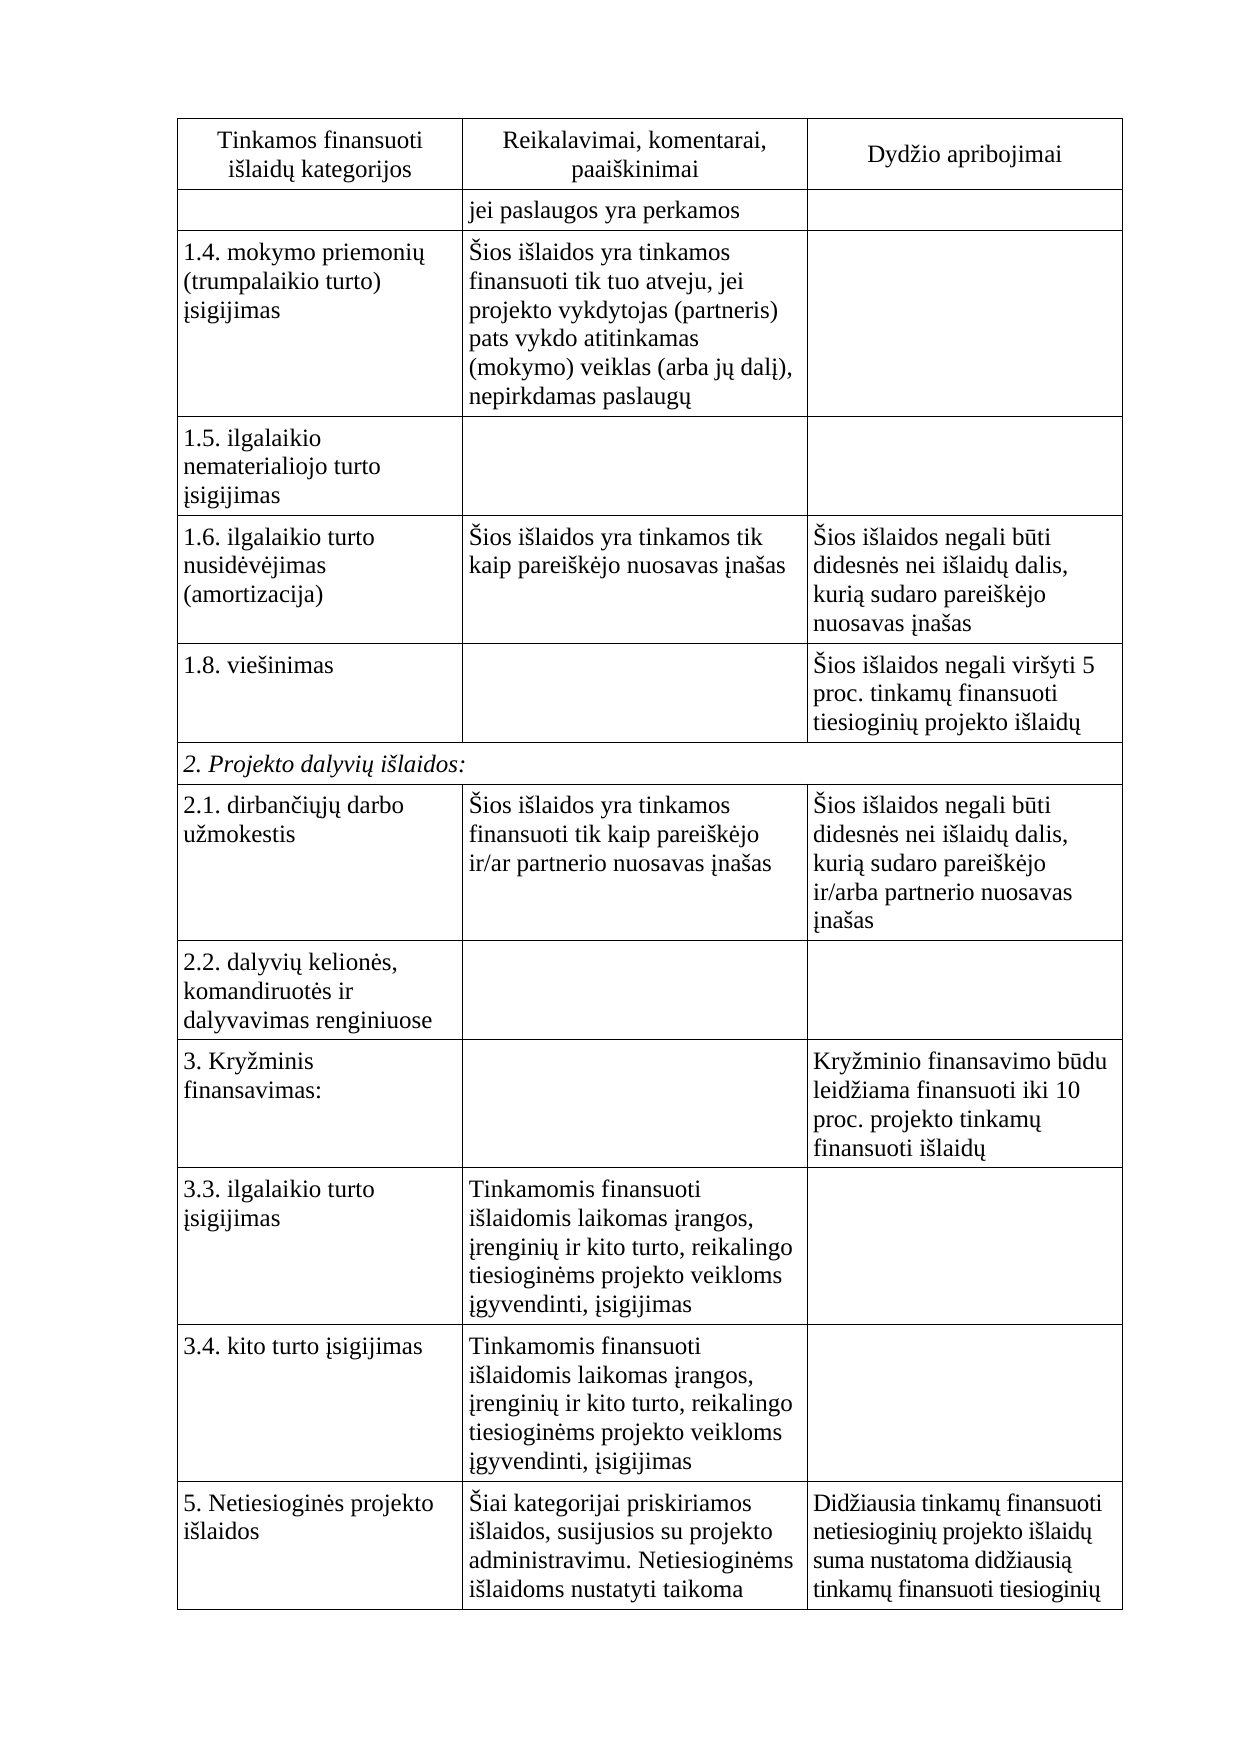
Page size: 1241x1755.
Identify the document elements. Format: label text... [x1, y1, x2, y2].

table_cell [808, 190, 1122, 230]
table_cell [808, 941, 1122, 1039]
table_cell 5. Netiesioginės projekto išlaidos [178, 1482, 462, 1608]
table_cell Tinkamomis finansuoti išlaidomis laikomas įrangos, įrenginių ir kito turto, reikalingo tiesioginėms projekto veikloms įgyvendinti, įsigijimas [463, 1168, 807, 1324]
table_cell 1.5. ilgalaikio nematerialiojo turto įsigijimas [178, 417, 462, 515]
table_cell [463, 644, 807, 742]
table_header Tinkamos finansuoti išlaidų kategorijos [178, 119, 462, 188]
table_cell [808, 417, 1122, 515]
table_cell Šiai kategorijai priskiriamos išlaidos, susijusios su projekto administravimu. Netiesioginėms išlaidoms nustatyti taikoma [463, 1482, 807, 1608]
table_cell 1.8. viešinimas [178, 644, 462, 742]
table_cell 2. Projekto dalyvių išlaidos: [178, 743, 771, 783]
table_cell jei paslaugos yra perkamos [463, 190, 807, 230]
table_header Reikalavimai, komentarai, paaiškinimai [463, 119, 807, 188]
table_cell [463, 941, 807, 1039]
table_cell 3.3. ilgalaikio turto įsigijimas [178, 1168, 462, 1324]
table_cell 2.2. dalyvių kelionės, komandiruotės ir dalyvavimas renginiuose [178, 941, 462, 1039]
table_cell [808, 231, 1122, 416]
table_header Dydžio apribojimai [808, 119, 1122, 188]
table_cell [463, 1040, 807, 1167]
table_cell Šios išlaidos negali viršyti 5 proc. tinkamų finansuoti tiesioginių projekto išlaidų [808, 644, 1122, 742]
table_cell 3. Kryžminis finansavimas: [178, 1040, 462, 1167]
table_cell [771, 743, 807, 783]
table_cell Šios išlaidos yra tinkamos finansuoti tik kaip pareiškėjo ir/ar partnerio nuosavas įnašas [463, 785, 807, 940]
table_cell 3.4. kito turto įsigijimas [178, 1325, 462, 1481]
table_cell Šios išlaidos yra tinkamos tik kaip pareiškėjo nuosavas įnašas [463, 516, 807, 643]
table_cell Kryžminio finansavimo būdu leidžiama finansuoti iki 10 proc. projekto tinkamų finansuoti išlaidų [808, 1040, 1122, 1167]
table_cell Šios išlaidos yra tinkamos finansuoti tik tuo atveju, jei projekto vykdytojas (partneris) pats vykdo atitinkamas (mokymo) veiklas (arba jų dalį), nepirkdamas paslaugų [463, 231, 807, 416]
table_cell Šios išlaidos negali būti didesnės nei išlaidų dalis, kurią sudaro pareiškėjo nuosavas įnašas [808, 516, 1122, 643]
table_cell [463, 417, 807, 515]
table_cell Šios išlaidos negali būti didesnės nei išlaidų dalis, kurią sudaro pareiškėjo ir/arba partnerio nuosavas įnašas [808, 785, 1122, 940]
table_cell [808, 1325, 1122, 1481]
table_cell Didžiausia tinkamų finansuoti netiesioginių projekto išlaidų suma nustatoma didžiausią tinkamų finansuoti tiesioginių [808, 1482, 1122, 1608]
table_cell [807, 743, 1122, 783]
table_cell [808, 1168, 1122, 1324]
table_cell [178, 190, 462, 230]
table_cell 2.1. dirbančiųjų darbo užmokestis [178, 785, 462, 940]
table_cell Tinkamomis finansuoti išlaidomis laikomas įrangos, įrenginių ir kito turto, reikalingo tiesioginėms projekto veikloms įgyvendinti, įsigijimas [463, 1325, 807, 1481]
table_cell 1.6. ilgalaikio turto nusidėvėjimas (amortizacija) [178, 516, 462, 643]
table_cell 1.4. mokymo priemonių (trumpalaikio turto) įsigijimas [178, 231, 462, 416]
